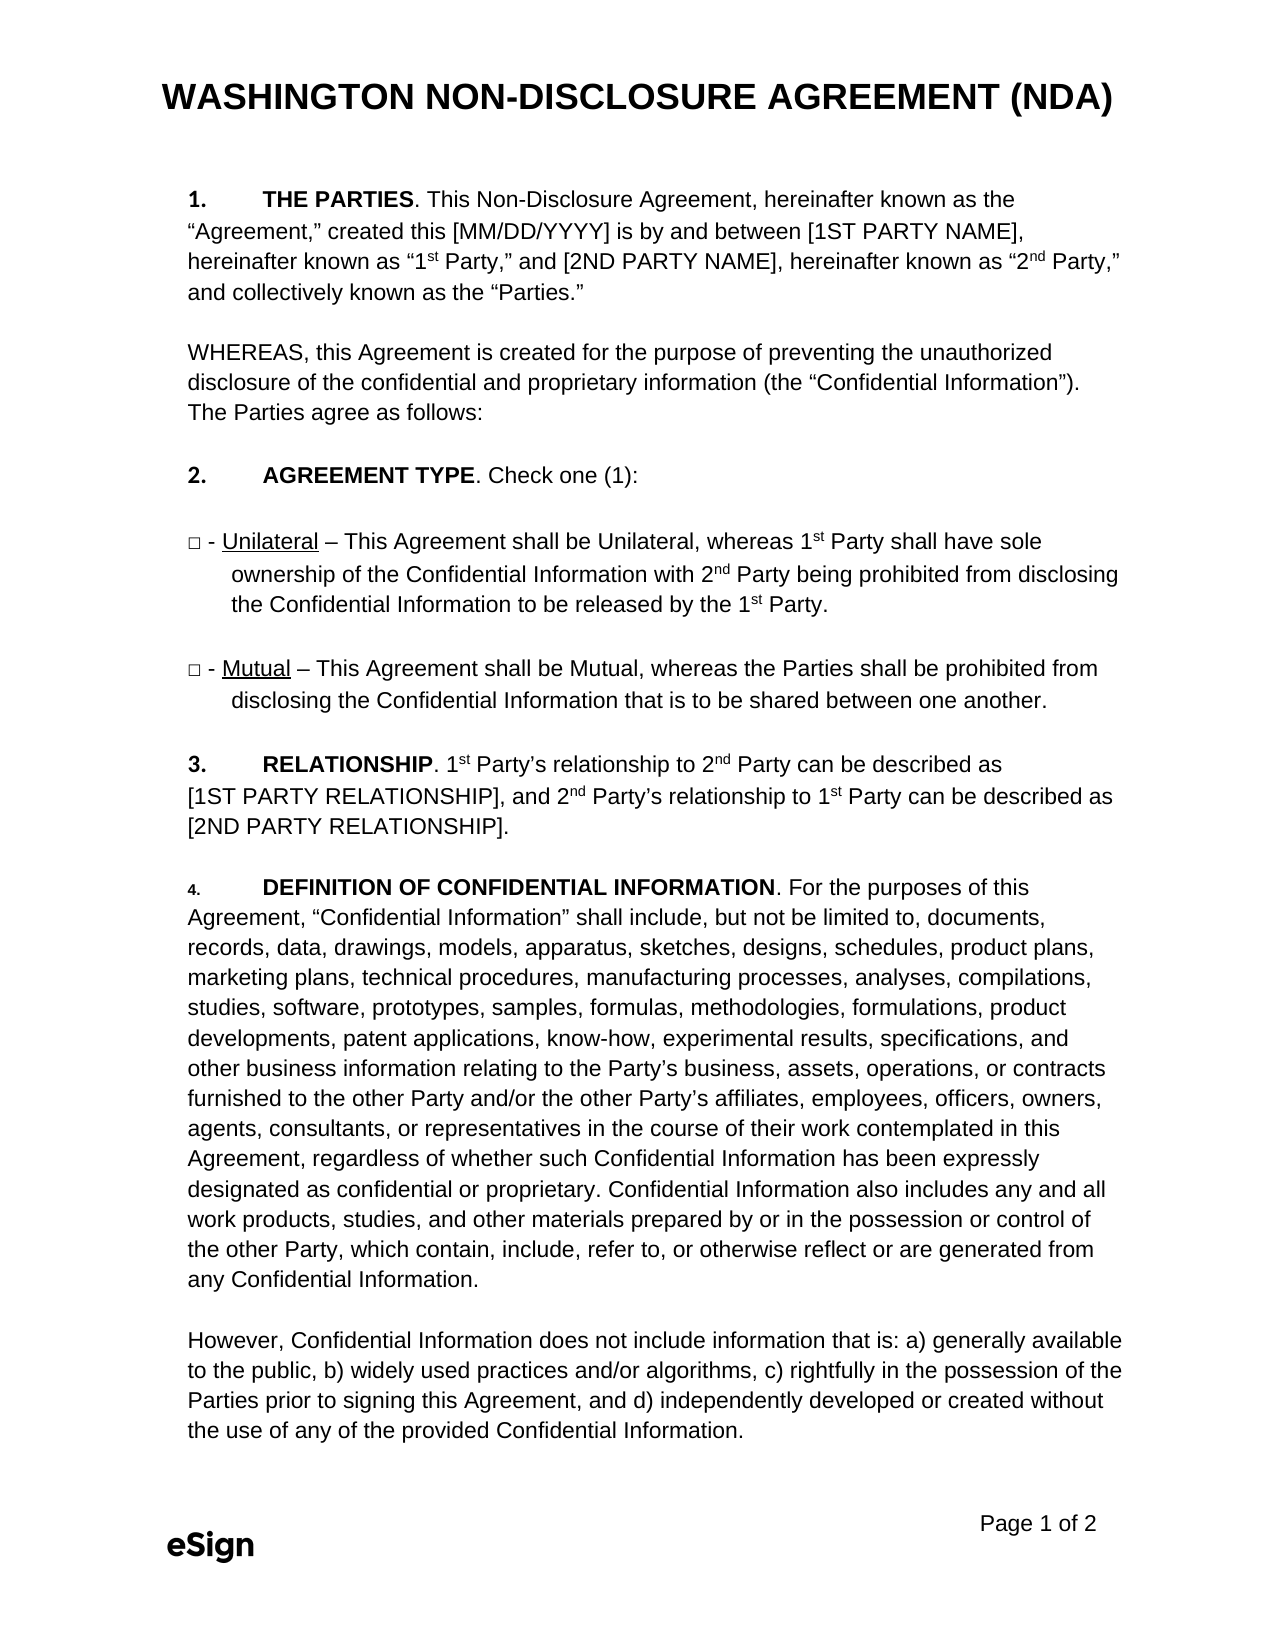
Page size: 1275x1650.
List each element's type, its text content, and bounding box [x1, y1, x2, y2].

list RELATIONSHIP. 1st Party’s relationship to 2nd Party can be described as [187, 748, 1125, 778]
list WHEREAS, this Agreement is created for the purpose of preventing the unauthorized disclosure of the confidential and proprietary information (the “Confidential Information”). The Parties agree as follows: [187, 339, 1125, 426]
list [1ST PARTY RELATIONSHIP], and 2nd Party’s relationship to 1st Party can be described as [2ND PARTY RELATIONSHIP]. [187, 783, 1125, 839]
text WASHINGTON NON-DISCLOSURE AGREEMENT (NDA) [150, 75, 1125, 117]
list ☐ - Mutual – This Agreement shall be Mutual, whereas the Parties shall be prohibited from [187, 651, 1125, 683]
list ☐ - Unilateral – This Agreement shall be Unilateral, whereas 1st Party shall have sole [187, 525, 1125, 556]
text However, Confidential Information does not include information that is: a) generally available to the public, b) widely used practices and/or algorithms, c) rightfully in the possession of the Parties prior to signing this Agreement, and d) independently developed or created without the use of any of the provided Confidential Information. [187, 1327, 1125, 1443]
list DEFINITION OF CONFIDENTIAL INFORMATION. For the purposes of this Agreement, “Confidential Information” shall include, but not be limited to, documents, records, data, drawings, models, apparatus, sketches, designs, schedules, product plans, marketing plans, technical procedures, manufacturing processes, analyses, compilations, studies, software, prototypes, samples, formulas, methodologies, formulations, product developments, patent applications, know-how, experimental results, specifications, and other business information relating to the Party’s business, assets, operations, or contracts furnished to the other Party and/or the other Party’s affiliates, employees, officers, owners, agents, consultants, or representatives in the course of their work contemplated in this Agreement, regardless of whether such Confidential Information has been expressly designated as confidential or proprietary. Confidential Information also includes any and all work products, studies, and other materials prepared by or in the possession or control of the other Party, which contain, include, refer to, or otherwise reflect or are generated from any Confidential Information. [187, 873, 1125, 1292]
text disclosing the Confidential Information that is to be shared between one another. [231, 687, 1125, 714]
list AGREEMENT TYPE. Check one (1): [187, 460, 1125, 490]
list ownership of the Confidential Information with 2nd Party being prohibited from disclosing the Confidential Information to be released by the 1st Party. [231, 561, 1125, 617]
list THE PARTIES. This Non-Disclosure Agreement, hereinafter known as the “Agreement,” created this [MM/DD/YYYY] is by and between [1ST PARTY NAME], hereinafter known as “1st Party,” and [2ND PARTY NAME], hereinafter known as “2nd Party,” and collectively known as the “Parties.” [187, 184, 1125, 305]
